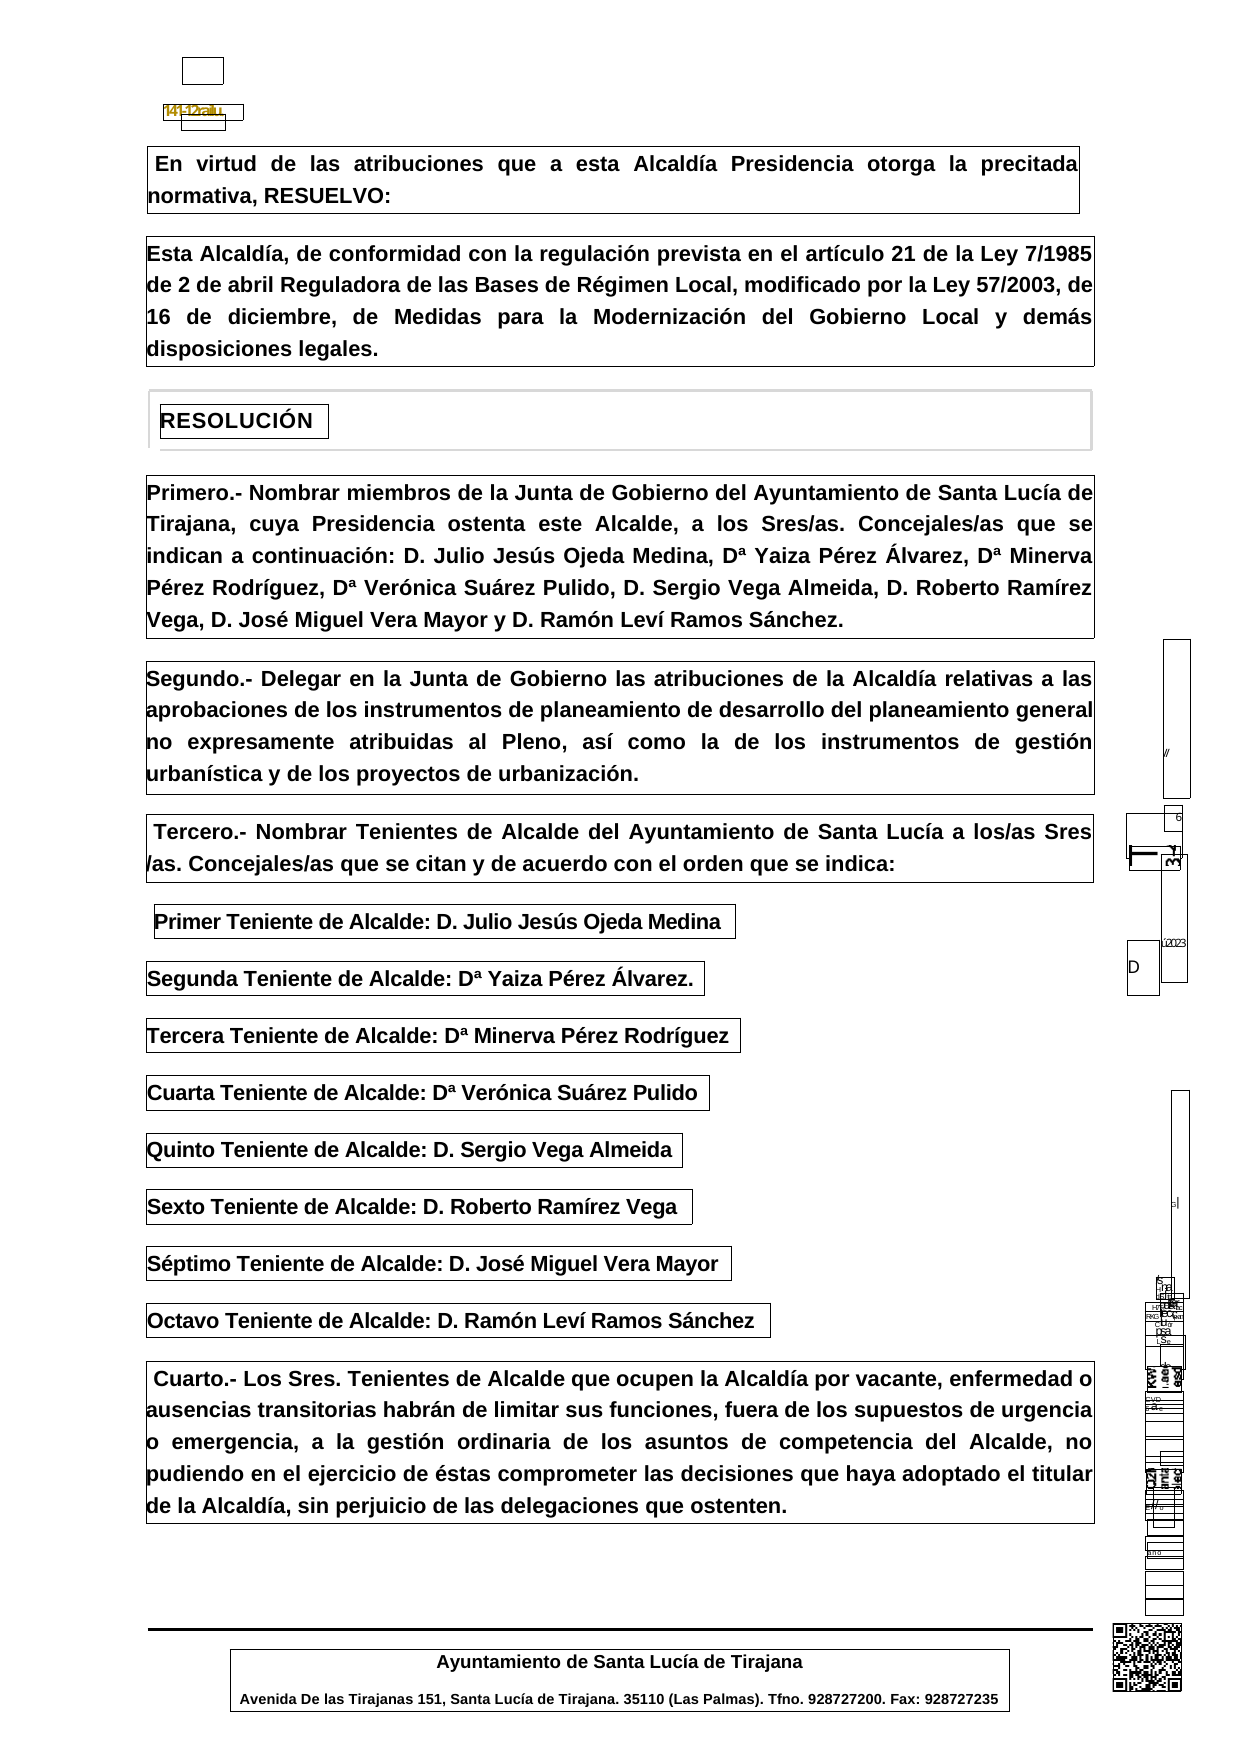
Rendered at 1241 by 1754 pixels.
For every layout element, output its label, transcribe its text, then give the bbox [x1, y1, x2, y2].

text /s [1157, 1278, 1174, 1287]
text Tercera Teniente de Alcalde: Dª Minerva Pérez Rodríguez [147, 1023, 740, 1049]
text Sexto Teniente de Alcalde: D. Roberto Ramírez Vega [147, 1194, 692, 1219]
text Octavo Teniente de Alcalde: D. Ramón Leví Ramos Sánchez [147, 1308, 770, 1334]
text Ayuntamiento de Santa Lucía de Tirajana [231, 1652, 1009, 1673]
picture [1148, 1367, 1181, 1388]
text Primer Teniente de Alcalde: D. Julio Jesús Ojeda Medina [155, 909, 735, 934]
picture [1130, 847, 1180, 866]
text E//o [1146, 1507, 1183, 1512]
text Primero.- Nombrar miembros de la Junta de Gobierno del Ayuntamiento de Santa Lucía de Tirajana, cuya Presidencia ostenta este Alcalde, a los Sres/as. Concejales/as que se indican a continuación: D. Julio Jesús Ojeda Medina, Dª Yaiza Pérez Álvarez, Dª Minerva Pérez Rodríguez, Dª Verónica Suárez Pulido, D. Sergio Vega Almeida, D. Roberto Ramírez Vega, D. José Miguel Vera Mayor y D. Ramón Leví Ramos Sánchez. [147, 476, 1094, 634]
text E//o [1146, 1500, 1183, 1506]
text Esta Alcaldía, de conformidad con la regulación prevista en el artículo 21 de la Ley 7/1985 de 2 de abril Reguladora de las Bases de Régimen Local, modificado por la Ley 57/2003, de 16 de diciembre, de Medidas para la Modernización del Gobierno Local y demás disposiciones legales. [147, 237, 1094, 362]
text ú2023N rem:o- [1162, 856, 1187, 982]
text 141-12railu. [214, 105, 243, 120]
text CVD [1146, 1392, 1183, 1399]
text Séptimo Teniente de Alcalde: D. José Miguel Vera Mayor [147, 1251, 731, 1277]
text Segundo.- Delegar en la Junta de Gobierno las atribuciones de la Alcaldía relativas a las aprobaciones de los instrumentos de planeamiento de desarrollo del planeamiento general no expresamente atribuidas al Pleno, así como la de los instrumentos de gestión urbanística y de los proyectos de urbanización. [147, 662, 1094, 788]
text G|itilbP3Pádi 2 ange a esaenoscou [1172, 1092, 1189, 1298]
text cn [1146, 1312, 1183, 1320]
text RESOLUCIÓN [161, 406, 328, 434]
text D [1128, 959, 1159, 994]
text ano [1148, 1543, 1183, 1556]
text Quinto Teniente de Alcalde: D. Sergio Vega Almeida [147, 1137, 682, 1163]
text 141-12railu. [164, 105, 181, 120]
text 6ae [1146, 1401, 1183, 1413]
text dee [1161, 1359, 1183, 1374]
text Cuarto.- Los Sres. Tenientes de Alcalde que ocupen la Alcaldía por vacante, enfermedad o ausencias transitorias habrán de limitar sus funciones, fuera de los supuestos de urgencia o emergencia, a la gestión ordinaria de los asuntos de competencia del Alcalde, no pudiendo en el ejercicio de éstas comprometer las decisiones que haya adoptado el titular de la Alcaldía, sin perjuicio de las delegaciones que ostenten. [147, 1362, 1094, 1519]
text //h23612007Face: [1164, 641, 1190, 798]
text 6 [1127, 814, 1182, 834]
text En virtud de las atribuciones que a esta Alcaldía Presidencia otorga la precitada normativa, RESUELVO: [148, 147, 1079, 209]
text Avenida De las Tirajanas 151, Santa Lucía de Tirajana. 35110 (Las Palmas). Tfno. 928727200. Fax: 928727235 [231, 1690, 1009, 1708]
picture [1114, 1624, 1181, 1691]
text QFitarem [1161, 1294, 1183, 1302]
text Segunda Teniente de Alcalde: Dª Yaiza Pérez Álvarez. [147, 965, 704, 992]
text H7Tdiaiac [1146, 1303, 1183, 1312]
text Tercero.- Nombrar Tenientes de Alcalde del Ayuntamiento de Santa Lucía a los/as Sres /as. Concejales/as que se citan y de acuerdo con el orden que se indica: [147, 815, 1093, 878]
text Cuarta Teniente de Alcalde: Dª Verónica Suárez Pulido [147, 1080, 709, 1106]
picture [1147, 1470, 1181, 1489]
